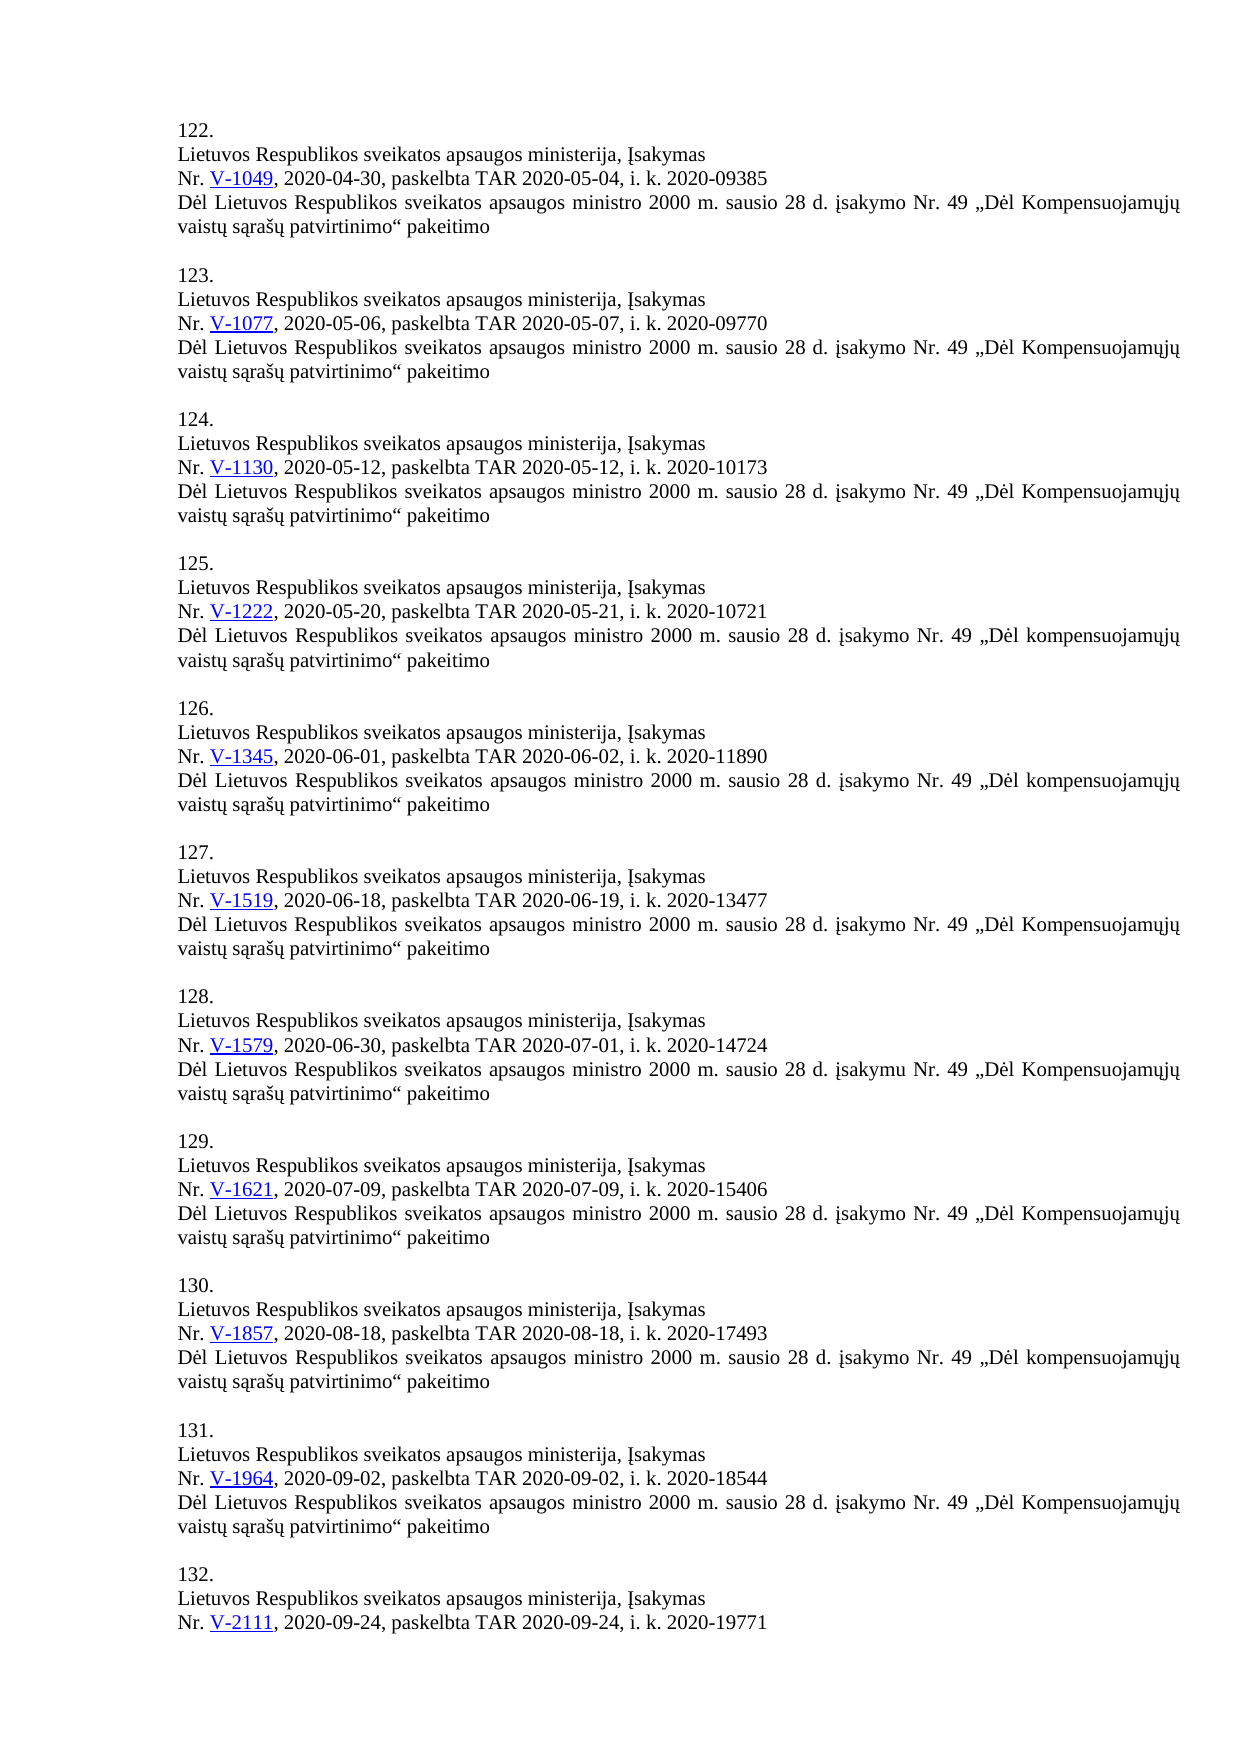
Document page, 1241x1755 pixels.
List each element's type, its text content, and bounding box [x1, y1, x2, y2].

text Nr. V-1130, 2020-05-12, paskelbta TAR 2020-05-12, i. k. 2020-10173 [177, 455, 1181, 479]
text Lietuvos Respublikos sveikatos apsaugos ministerija, Įsakymas [177, 1297, 1181, 1321]
text Nr. V-1222, 2020-05-20, paskelbta TAR 2020-05-21, i. k. 2020-10721 [177, 599, 1181, 623]
text Nr. V-1857, 2020-08-18, paskelbta TAR 2020-08-18, i. k. 2020-17493 [177, 1321, 1181, 1345]
text Dėl Lietuvos Respublikos sveikatos apsaugos ministro 2000 m. sausio 28 d. įsakymu Nr. 49 „Dėl Kompensuojamųjų vaistų sąrašų patvirtinimo“ pakeitimo [177, 1057, 1181, 1105]
text Lietuvos Respublikos sveikatos apsaugos ministerija, Įsakymas [177, 142, 1181, 166]
text Nr. V-1077, 2020-05-06, paskelbta TAR 2020-05-07, i. k. 2020-09770 [177, 311, 1181, 335]
text 124. [177, 407, 1181, 431]
text 129. [177, 1129, 1181, 1153]
text Lietuvos Respublikos sveikatos apsaugos ministerija, Įsakymas [177, 575, 1181, 599]
text 123. [177, 262, 1181, 287]
text Lietuvos Respublikos sveikatos apsaugos ministerija, Įsakymas [177, 720, 1181, 744]
text Dėl Lietuvos Respublikos sveikatos apsaugos ministro 2000 m. sausio 28 d. įsakymo Nr. 49 „Dėl Kompensuojamųjų vaistų sąrašų patvirtinimo“ pakeitimo [177, 479, 1181, 527]
text Nr. V-1579, 2020-06-30, paskelbta TAR 2020-07-01, i. k. 2020-14724 [177, 1032, 1181, 1057]
text Nr. V-2111, 2020-09-24, paskelbta TAR 2020-09-24, i. k. 2020-19771 [177, 1610, 1181, 1634]
text Lietuvos Respublikos sveikatos apsaugos ministerija, Įsakymas [177, 864, 1181, 888]
text Dėl Lietuvos Respublikos sveikatos apsaugos ministro 2000 m. sausio 28 d. įsakymo Nr. 49 „Dėl kompensuojamųjų vaistų sąrašų patvirtinimo“ pakeitimo [177, 768, 1181, 816]
text 125. [177, 551, 1181, 575]
text Lietuvos Respublikos sveikatos apsaugos ministerija, Įsakymas [177, 1153, 1181, 1177]
text Dėl Lietuvos Respublikos sveikatos apsaugos ministro 2000 m. sausio 28 d. įsakymo Nr. 49 „Dėl Kompensuojamųjų vaistų sąrašų patvirtinimo“ pakeitimo [177, 190, 1181, 238]
text Lietuvos Respublikos sveikatos apsaugos ministerija, Įsakymas [177, 1442, 1181, 1466]
text Dėl Lietuvos Respublikos sveikatos apsaugos ministro 2000 m. sausio 28 d. įsakymo Nr. 49 „Dėl kompensuojamųjų vaistų sąrašų patvirtinimo“ pakeitimo [177, 623, 1181, 672]
text Lietuvos Respublikos sveikatos apsaugos ministerija, Įsakymas [177, 1586, 1181, 1610]
text 130. [177, 1273, 1181, 1297]
text Dėl Lietuvos Respublikos sveikatos apsaugos ministro 2000 m. sausio 28 d. įsakymo Nr. 49 „Dėl Kompensuojamųjų vaistų sąrašų patvirtinimo“ pakeitimo [177, 1201, 1181, 1249]
text 126. [177, 696, 1181, 720]
text Dėl Lietuvos Respublikos sveikatos apsaugos ministro 2000 m. sausio 28 d. įsakymo Nr. 49 „Dėl Kompensuojamųjų vaistų sąrašų patvirtinimo“ pakeitimo [177, 335, 1181, 383]
text Dėl Lietuvos Respublikos sveikatos apsaugos ministro 2000 m. sausio 28 d. įsakymo Nr. 49 „Dėl kompensuojamųjų vaistų sąrašų patvirtinimo“ pakeitimo [177, 1345, 1181, 1393]
text 127. [177, 840, 1181, 864]
text Lietuvos Respublikos sveikatos apsaugos ministerija, Įsakymas [177, 1008, 1181, 1032]
text Nr. V-1345, 2020-06-01, paskelbta TAR 2020-06-02, i. k. 2020-11890 [177, 744, 1181, 768]
text Nr. V-1621, 2020-07-09, paskelbta TAR 2020-07-09, i. k. 2020-15406 [177, 1177, 1181, 1201]
text 122. [177, 118, 1181, 142]
text Lietuvos Respublikos sveikatos apsaugos ministerija, Įsakymas [177, 431, 1181, 455]
text Nr. V-1049, 2020-04-30, paskelbta TAR 2020-05-04, i. k. 2020-09385 [177, 166, 1181, 190]
text Nr. V-1964, 2020-09-02, paskelbta TAR 2020-09-02, i. k. 2020-18544 [177, 1466, 1181, 1490]
text 131. [177, 1417, 1181, 1442]
text Dėl Lietuvos Respublikos sveikatos apsaugos ministro 2000 m. sausio 28 d. įsakymo Nr. 49 „Dėl Kompensuojamųjų vaistų sąrašų patvirtinimo“ pakeitimo [177, 1490, 1181, 1538]
text Dėl Lietuvos Respublikos sveikatos apsaugos ministro 2000 m. sausio 28 d. įsakymo Nr. 49 „Dėl Kompensuojamųjų vaistų sąrašų patvirtinimo“ pakeitimo [177, 912, 1181, 960]
text 128. [177, 984, 1181, 1008]
text Lietuvos Respublikos sveikatos apsaugos ministerija, Įsakymas [177, 287, 1181, 311]
text Nr. V-1519, 2020-06-18, paskelbta TAR 2020-06-19, i. k. 2020-13477 [177, 888, 1181, 912]
text 132. [177, 1562, 1181, 1586]
